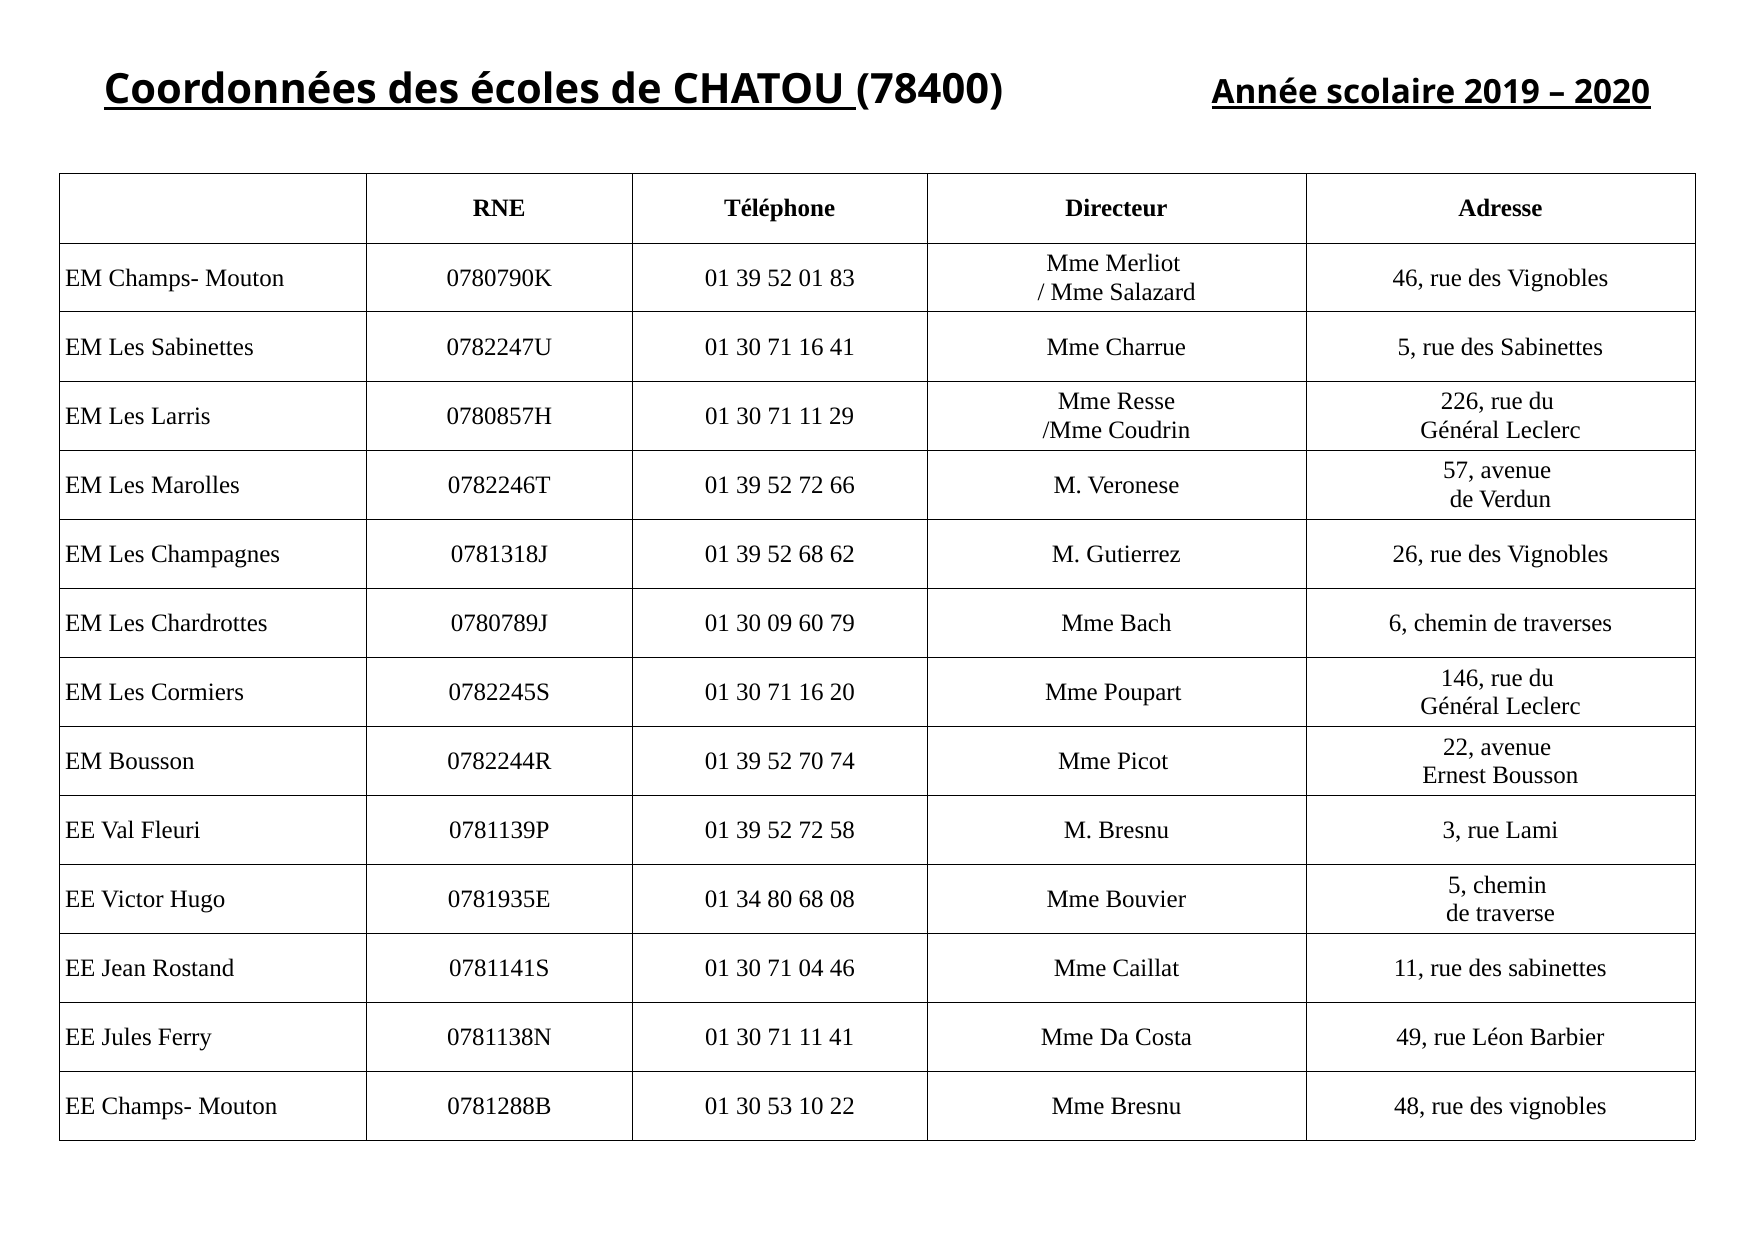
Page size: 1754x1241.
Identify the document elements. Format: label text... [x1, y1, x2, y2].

table_cell 146, rue du Général Leclerc [1307, 658, 1695, 726]
table_cell 5, rue des Sabinettes [1307, 312, 1695, 381]
table_cell M. Gutierrez [928, 520, 1306, 588]
table_cell Mme Bouvier [928, 865, 1306, 933]
table_header Téléphone [633, 174, 927, 242]
table_cell 0782246T [367, 451, 632, 519]
table_cell 01 39 52 70 74 [633, 727, 927, 795]
table_header Directeur [928, 174, 1306, 242]
table_cell 01 39 52 01 83 [633, 244, 927, 311]
table_cell Mme Resse /Mme Coudrin [928, 382, 1306, 449]
table_cell EM Les Cormiers [60, 658, 366, 726]
table_cell EE Jean Rostand [60, 934, 366, 1002]
table_cell 01 39 52 72 58 [633, 796, 927, 864]
table_header RNE [367, 174, 632, 242]
table_cell 0782245S [367, 658, 632, 726]
table_cell 01 30 71 11 41 [633, 1003, 927, 1071]
table_cell 26, rue des Vignobles [1307, 520, 1695, 588]
table_cell EM Les Marolles [60, 451, 366, 519]
table_cell EM Les Champagnes [60, 520, 366, 588]
table_cell EE Champs- Mouton [60, 1072, 366, 1140]
text Coordonnées des écoles de CHATOU (78400) Année scolaire 2019 – 2020 [59, 59, 1695, 116]
table_cell EE Victor Hugo [60, 865, 366, 933]
table_cell Mme Da Costa [928, 1003, 1306, 1071]
table_cell Mme Bach [928, 589, 1306, 657]
table_cell 226, rue du Général Leclerc [1307, 382, 1695, 449]
table_cell 01 34 80 68 08 [633, 865, 927, 933]
table_cell 0780857H [367, 382, 632, 449]
table_cell Mme Merliot / Mme Salazard [928, 244, 1306, 311]
table_cell 0780789J [367, 589, 632, 657]
table_cell 22, avenue Ernest Bousson [1307, 727, 1695, 795]
table_cell EM Les Chardrottes [60, 589, 366, 657]
table_cell Mme Bresnu [928, 1072, 1306, 1140]
table_cell M. Veronese [928, 451, 1306, 519]
table_header Adresse [1307, 174, 1695, 242]
table_cell M. Bresnu [928, 796, 1306, 864]
table_cell 0781141S [367, 934, 632, 1002]
table_cell 0781318J [367, 520, 632, 588]
table_cell 3, rue Lami [1307, 796, 1695, 864]
table_cell 0781288B [367, 1072, 632, 1140]
table_cell 57, avenue de Verdun [1307, 451, 1695, 519]
table_cell 01 30 09 60 79 [633, 589, 927, 657]
table_header [60, 174, 366, 242]
table_cell 0780790K [367, 244, 632, 311]
table_cell EM Les Larris [60, 382, 366, 449]
table_cell Mme Poupart [928, 658, 1306, 726]
table_cell 01 30 71 16 41 [633, 312, 927, 381]
table_cell 01 39 52 68 62 [633, 520, 927, 588]
table_cell EE Val Fleuri [60, 796, 366, 864]
table_cell EM Bousson [60, 727, 366, 795]
table_cell EM Champs- Mouton [60, 244, 366, 311]
table_cell 6, chemin de traverses [1307, 589, 1695, 657]
table_cell 01 30 71 04 46 [633, 934, 927, 1002]
table_cell 01 39 52 72 66 [633, 451, 927, 519]
table_cell EM Les Sabinettes [60, 312, 366, 381]
table_cell 01 30 71 16 20 [633, 658, 927, 726]
table_cell 11, rue des sabinettes [1307, 934, 1695, 1002]
table_cell 0781138N [367, 1003, 632, 1071]
table_cell 0781935E [367, 865, 632, 933]
table_cell 5, chemin de traverse [1307, 865, 1695, 933]
table_cell 48, rue des vignobles [1307, 1072, 1695, 1140]
table_cell Mme Charrue [928, 312, 1306, 381]
table_cell 0781139P [367, 796, 632, 864]
table_cell 0782247U [367, 312, 632, 381]
table_cell 01 30 71 11 29 [633, 382, 927, 449]
table_cell 01 30 53 10 22 [633, 1072, 927, 1140]
table_cell 0782244R [367, 727, 632, 795]
table_cell EE Jules Ferry [60, 1003, 366, 1071]
table_cell 46, rue des Vignobles [1307, 244, 1695, 311]
table_cell Mme Picot [928, 727, 1306, 795]
table_cell 49, rue Léon Barbier [1307, 1003, 1695, 1071]
table_cell Mme Caillat [928, 934, 1306, 1002]
